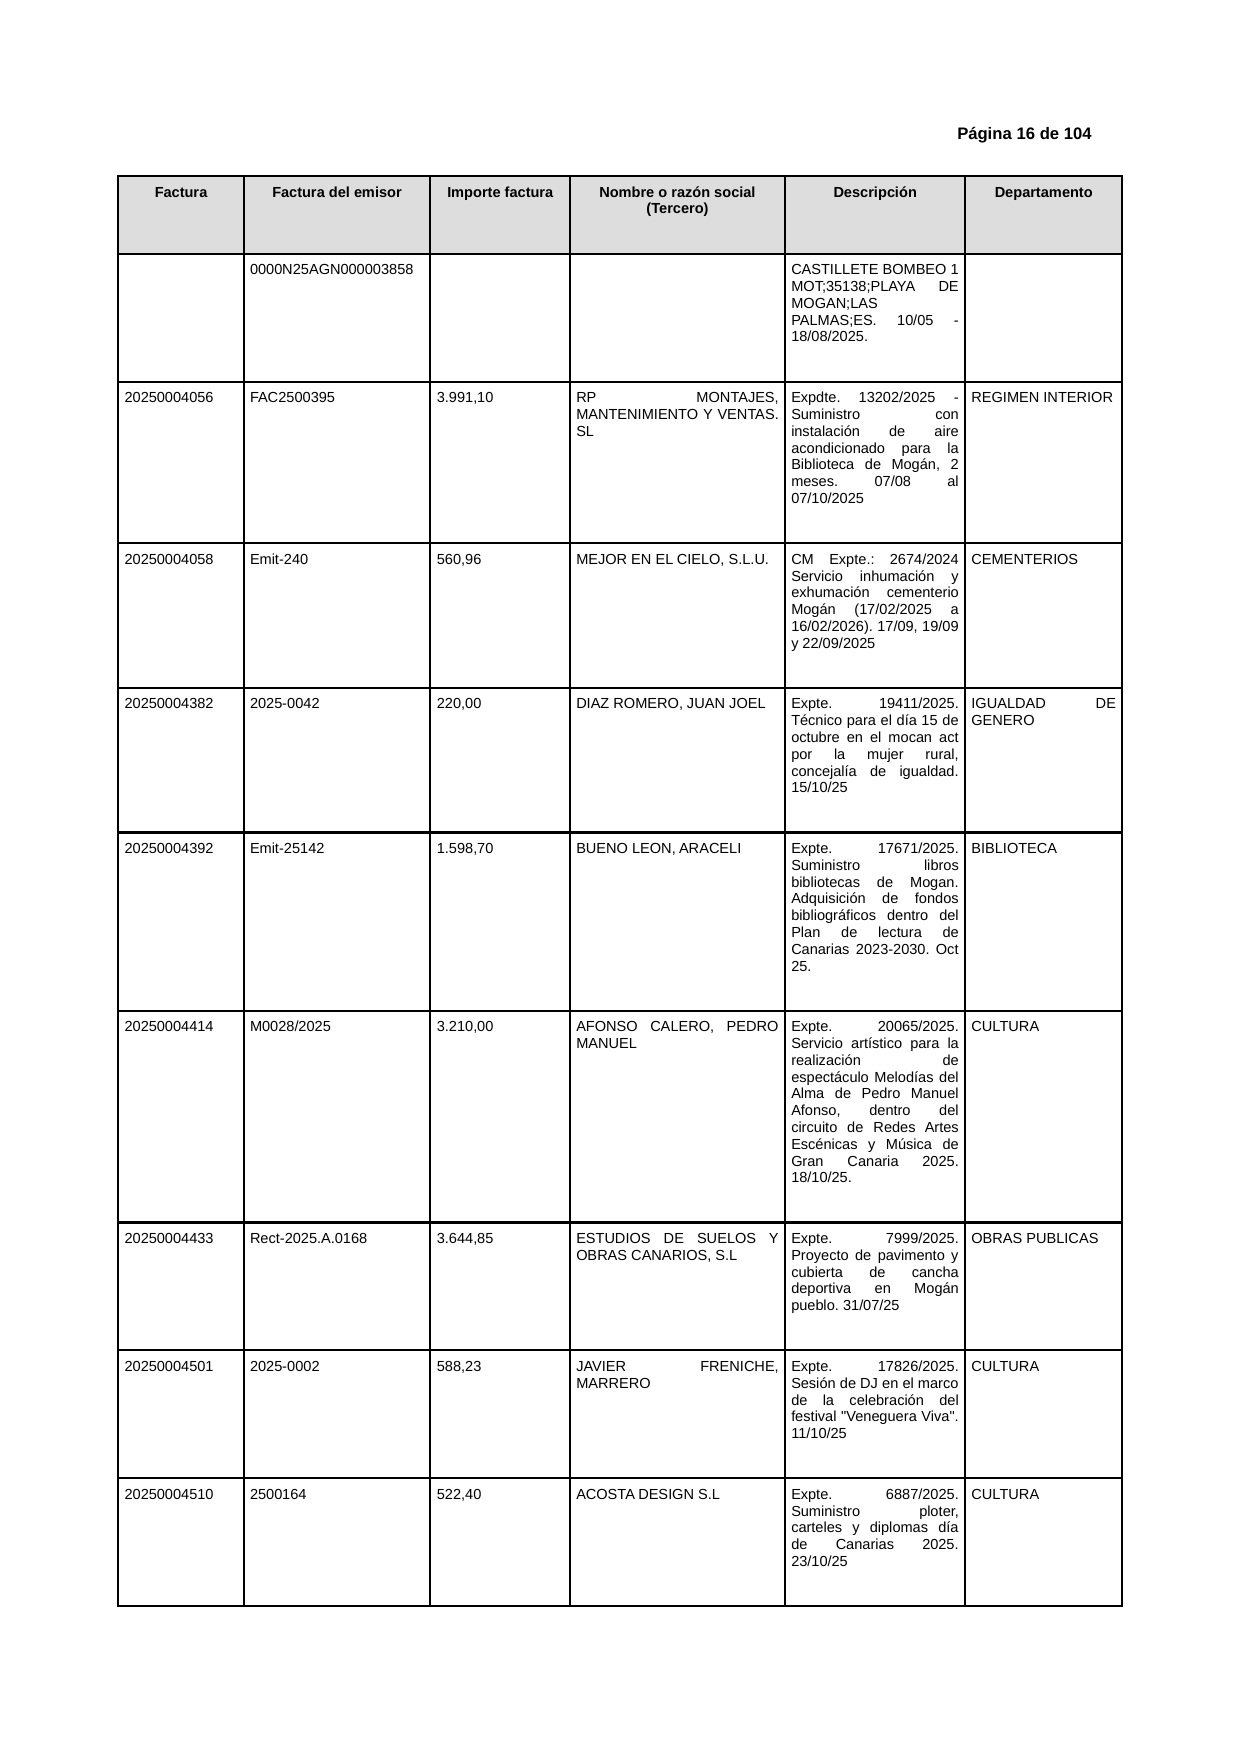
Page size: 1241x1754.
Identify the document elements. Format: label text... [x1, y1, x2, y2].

table_cell CEMENTERIOS [966, 544, 1121, 687]
table_cell CULTURA [966, 1479, 1121, 1605]
table_cell Expdte. 13202/2025 - Suministro con instalación de aire acondicionado para la Biblioteca de Mogán, 2 meses. 07/08 al 07/10/2025 [786, 383, 964, 542]
table_cell 560,96 [431, 544, 569, 687]
table_cell CM Expte.: 2674/2024 Servicio inhumación y exhumación cementerio Mogán (17/02/2025 a 16/02/2026). 17/09, 19/09 y 22/09/2025 [786, 544, 964, 687]
table_cell 1.598,70 [431, 834, 569, 1010]
table_cell 2025-0042 [245, 689, 429, 831]
table_cell 20250004392 [119, 834, 243, 1010]
table_cell OBRAS PUBLICAS [966, 1224, 1121, 1349]
table_cell 220,00 [431, 689, 569, 831]
table_cell M0028/2025 [245, 1012, 429, 1221]
table_cell ACOSTA DESIGN S.L [571, 1479, 784, 1605]
table_cell CASTILLETE BOMBEO 1 MOT;35138;PLAYA DE MOGAN;LAS PALMAS;ES. 10/05 - 18/08/2025. [786, 255, 964, 381]
table_cell 3.644,85 [431, 1224, 569, 1349]
table_cell DIAZ ROMERO, JUAN JOEL [571, 689, 784, 831]
table_cell 20250004056 [119, 383, 243, 542]
table_cell BIBLIOTECA [966, 834, 1121, 1010]
table_cell 20250004058 [119, 544, 243, 687]
table_cell ESTUDIOS DE SUELOS Y OBRAS CANARIOS, S.L [571, 1224, 784, 1349]
table_cell [571, 255, 784, 381]
table_header Factura [119, 177, 243, 253]
table_header Factura del emisor [245, 177, 429, 253]
table_cell Emit-25142 [245, 834, 429, 1010]
table_cell Rect-2025.A.0168 [245, 1224, 429, 1349]
table_cell REGIMEN INTERIOR [966, 383, 1121, 542]
table_cell 20250004382 [119, 689, 243, 831]
table_cell 3.210,00 [431, 1012, 569, 1221]
table_cell 522,40 [431, 1479, 569, 1605]
table_cell 20250004433 [119, 1224, 243, 1349]
table_cell 2500164 [245, 1479, 429, 1605]
table_cell [119, 255, 243, 381]
table_cell 20250004501 [119, 1351, 243, 1477]
table_cell 20250004510 [119, 1479, 243, 1605]
table_cell 588,23 [431, 1351, 569, 1477]
table_cell 2025-0002 [245, 1351, 429, 1477]
table_cell Expte. 7999/2025. Proyecto de pavimento y cubierta de cancha deportiva en Mogán pueblo. 31/07/25 [786, 1224, 964, 1349]
table_cell Expte. 6887/2025. Suministro ploter, carteles y diplomas día de Canarias 2025. 23/10/25 [786, 1479, 964, 1605]
table_cell Expte. 20065/2025. Servicio artístico para la realización de espectáculo Melodías del Alma de Pedro Manuel Afonso, dentro del circuito de Redes Artes Escénicas y Música de Gran Canaria 2025. 18/10/25. [786, 1012, 964, 1221]
table_header Descripción [786, 177, 964, 253]
table_header Importe factura [431, 177, 569, 253]
table_cell 20250004414 [119, 1012, 243, 1221]
table_cell Expte. 17671/2025. Suministro libros bibliotecas de Mogan. Adquisición de fondos bibliográficos dentro del Plan de lectura de Canarias 2023-2030. Oct 25. [786, 834, 964, 1010]
table_cell CULTURA [966, 1012, 1121, 1221]
table_cell JAVIER FRENICHE, MARRERO [571, 1351, 784, 1477]
table_cell [966, 255, 1121, 381]
table_cell 0000N25AGN000003858 [245, 255, 429, 381]
table_cell Emit-240 [245, 544, 429, 687]
table_cell AFONSO CALERO, PEDRO MANUEL [571, 1012, 784, 1221]
table_cell IGUALDAD DE GENERO [966, 689, 1121, 831]
table_cell RP MONTAJES, MANTENIMIENTO Y VENTAS. SL [571, 383, 784, 542]
table_cell MEJOR EN EL CIELO, S.L.U. [571, 544, 784, 687]
table_header Nombre o razón social (Tercero) [571, 177, 784, 253]
table_cell BUENO LEON, ARACELI [571, 834, 784, 1010]
table_cell CULTURA [966, 1351, 1121, 1477]
table_cell [431, 255, 569, 381]
table_header Departamento [966, 177, 1121, 253]
table_cell Expte. 19411/2025. Técnico para el día 15 de octubre en el mocan act por la mujer rural, concejalía de igualdad. 15/10/25 [786, 689, 964, 831]
table_cell FAC2500395 [245, 383, 429, 542]
table_cell Expte. 17826/2025. Sesión de DJ en el marco de la celebración del festival "Veneguera Viva". 11/10/25 [786, 1351, 964, 1477]
table_cell 3.991,10 [431, 383, 569, 542]
